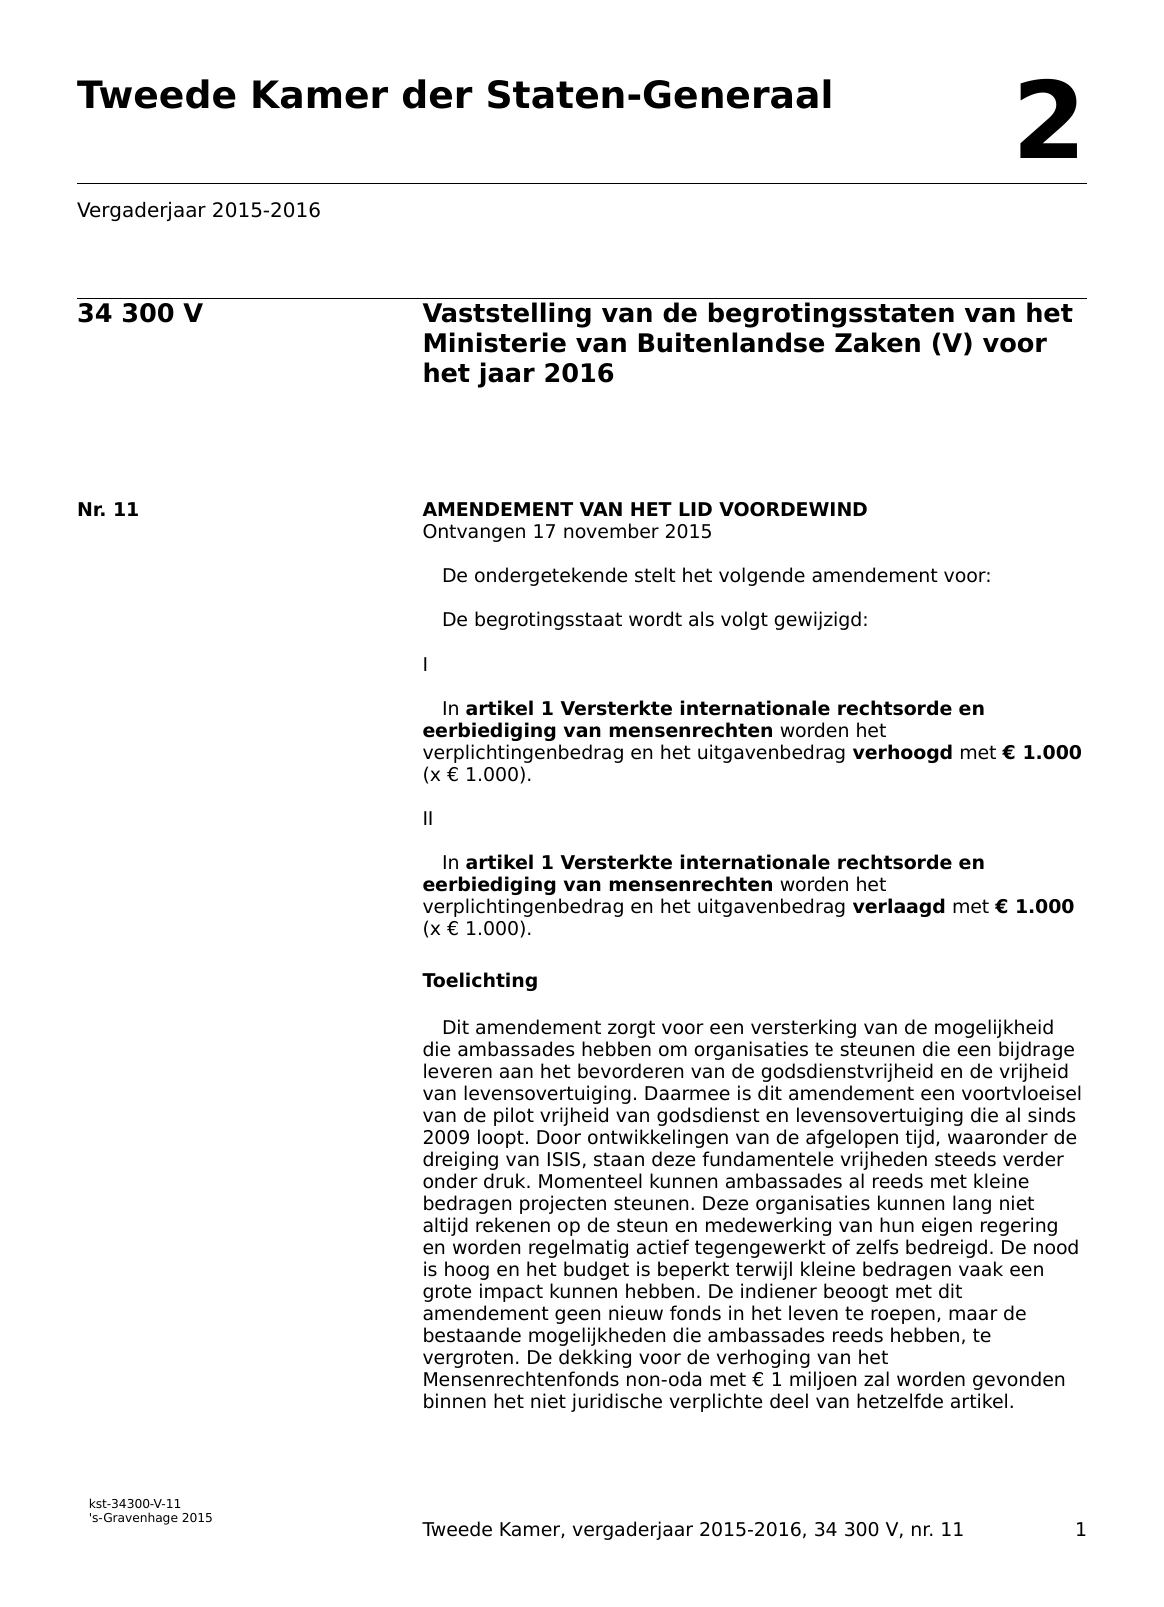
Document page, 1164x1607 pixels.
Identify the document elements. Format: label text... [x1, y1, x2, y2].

subtitle 34 300 V Vaststelling van de begrotingsstaten van het Ministerie van Buitenlandse Zaken (V) voor het jaar 2016 [77, 299, 1087, 388]
table_header Tweede Kamer der Staten-Generaal [77, 59, 886, 183]
text 's-Gravenhage 2015 [88, 1511, 323, 1525]
subtitle Toelichting [422, 970, 1087, 992]
text Dit amendement zorgt voor een versterking van de mogelijkheid die ambassades hebben om organisaties te steunen die een bijdrage leveren aan het bevorderen van de godsdienstvrijheid en de vrijheid van levensovertuiging. Daarmee is dit amendement een voortvloeisel van de pilot vrijheid van godsdienst en levensovertuiging die al sinds 2009 loopt. Door ontwikkelingen van de afgelopen tijd, waaronder de dreiging van ISIS, staan deze fundamentele vrijheden steeds verder onder druk. Momenteel kunnen ambassades al reeds met kleine bedragen projecten steunen. Deze organisaties kunnen lang niet altijd rekenen op de steun en medewerking van hun eigen regering en worden regelmatig actief tegengewerkt of zelfs bedreigd. De nood is hoog en het budget is beperkt terwijl kleine bedragen vaak een grote impact kunnen hebben. De indiener beoogt met dit amendement geen nieuw fonds in het leven te roepen, maar de bestaande mogelijkheden die ambassades reeds hebben, te vergroten. De dekking voor de verhoging van het Mensenrechtenfonds non-oda met € 1 miljoen zal worden gevonden binnen het niet juridische verplichte deel van hetzelfde artikel. [422, 1017, 1087, 1412]
text De ondergetekende stelt het volgende amendement voor: [422, 565, 1087, 587]
subtitle Nr. 11 AMENDEMENT VAN HET LID VOORDEWIND [77, 499, 1087, 521]
text I [422, 653, 1087, 676]
text In artikel 1 Versterkte internationale rechtsorde en eerbiediging van mensenrechten worden het verplichtingenbedrag en het uitgavenbedrag verhoogd met € 1.000 (x € 1.000). [422, 698, 1087, 786]
text In artikel 1 Versterkte internationale rechtsorde en eerbiediging van mensenrechten worden het verplichtingenbedrag en het uitgavenbedrag verlaagd met € 1.000 (x € 1.000). [422, 852, 1087, 940]
text Ontvangen 17 november 2015 [422, 521, 1087, 543]
text II [422, 808, 1087, 830]
table_header 2 [886, 59, 1087, 183]
table_cell Vergaderjaar 2015-2016 [77, 184, 1087, 298]
text De begrotingsstaat wordt als volgt gewijzigd: [422, 609, 1087, 631]
text kst-34300-V-11 [88, 1497, 323, 1511]
